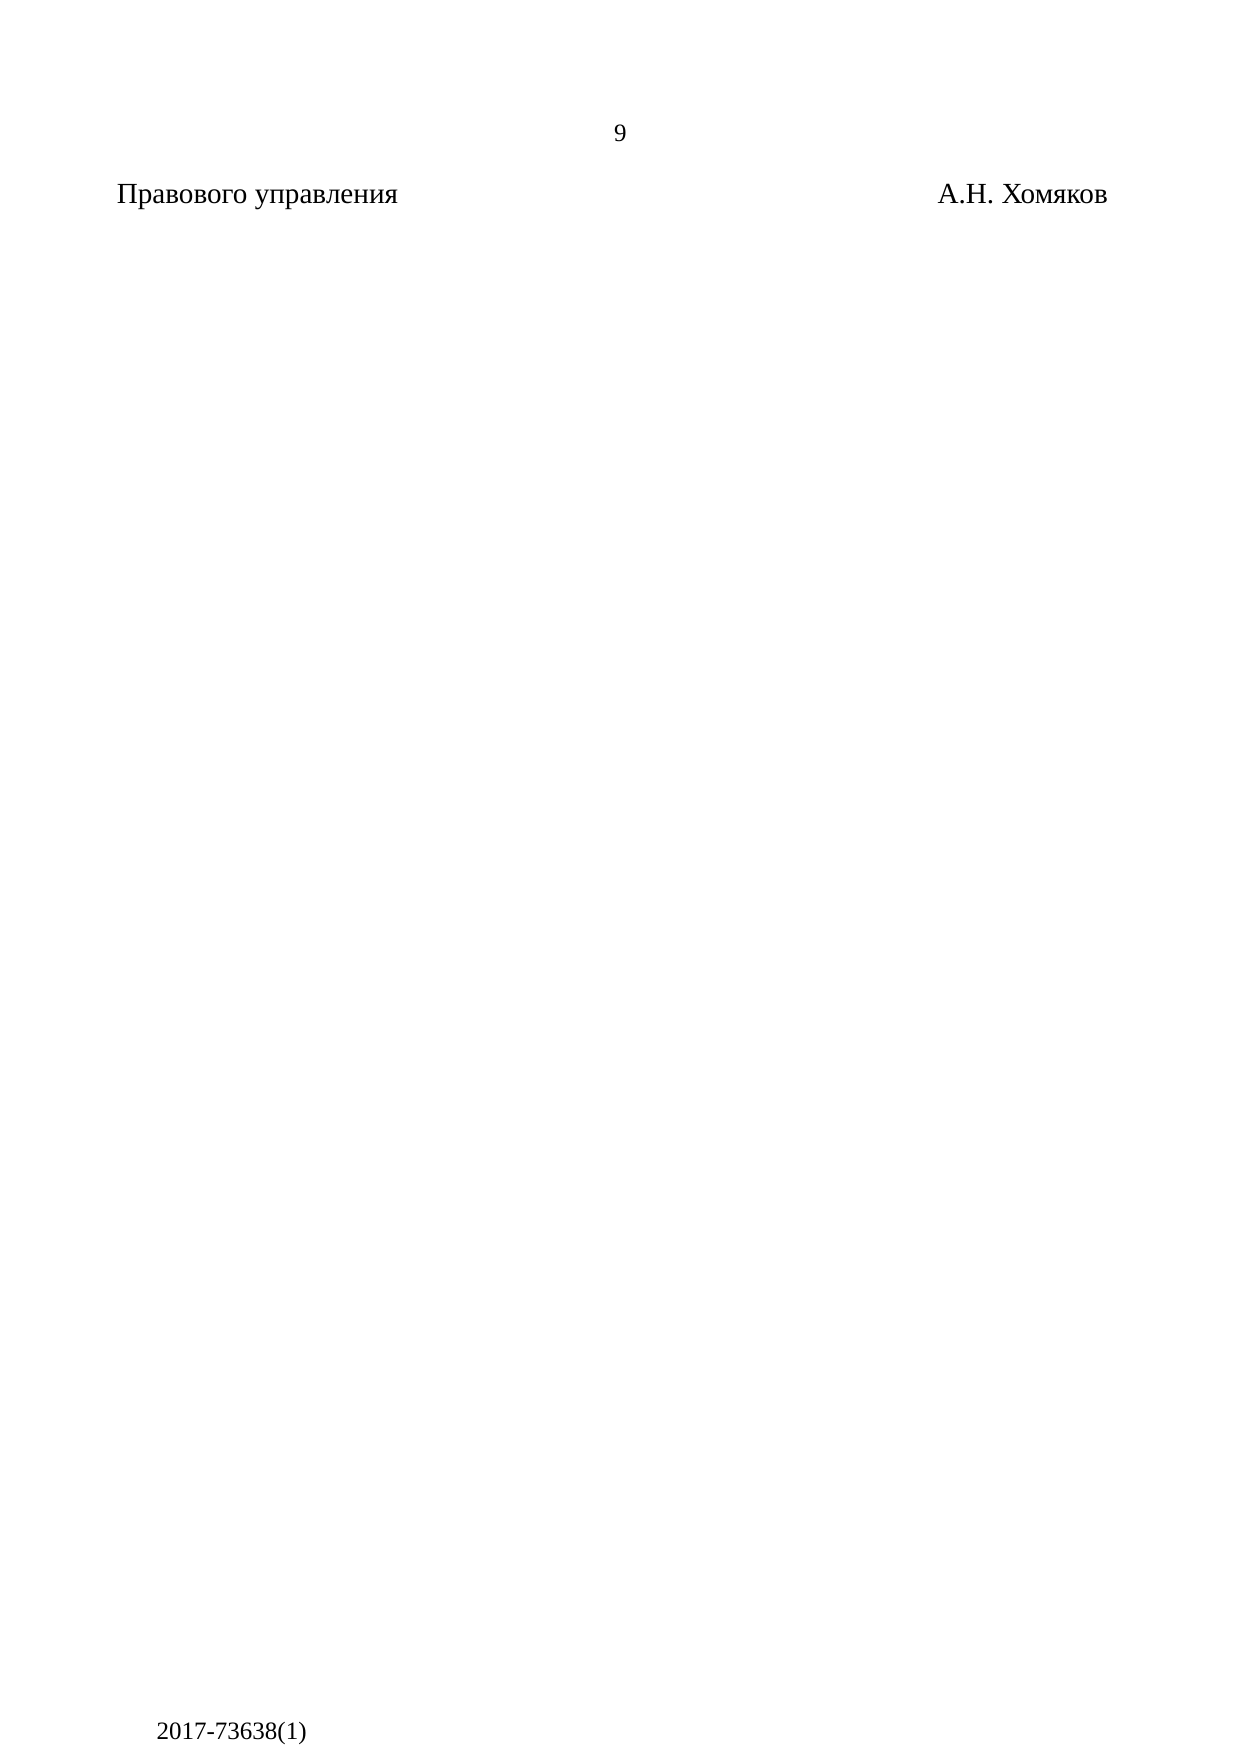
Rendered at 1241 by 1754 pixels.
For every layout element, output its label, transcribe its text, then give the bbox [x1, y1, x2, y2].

text Правового управления А.Н. Хомяков [117, 176, 1122, 210]
